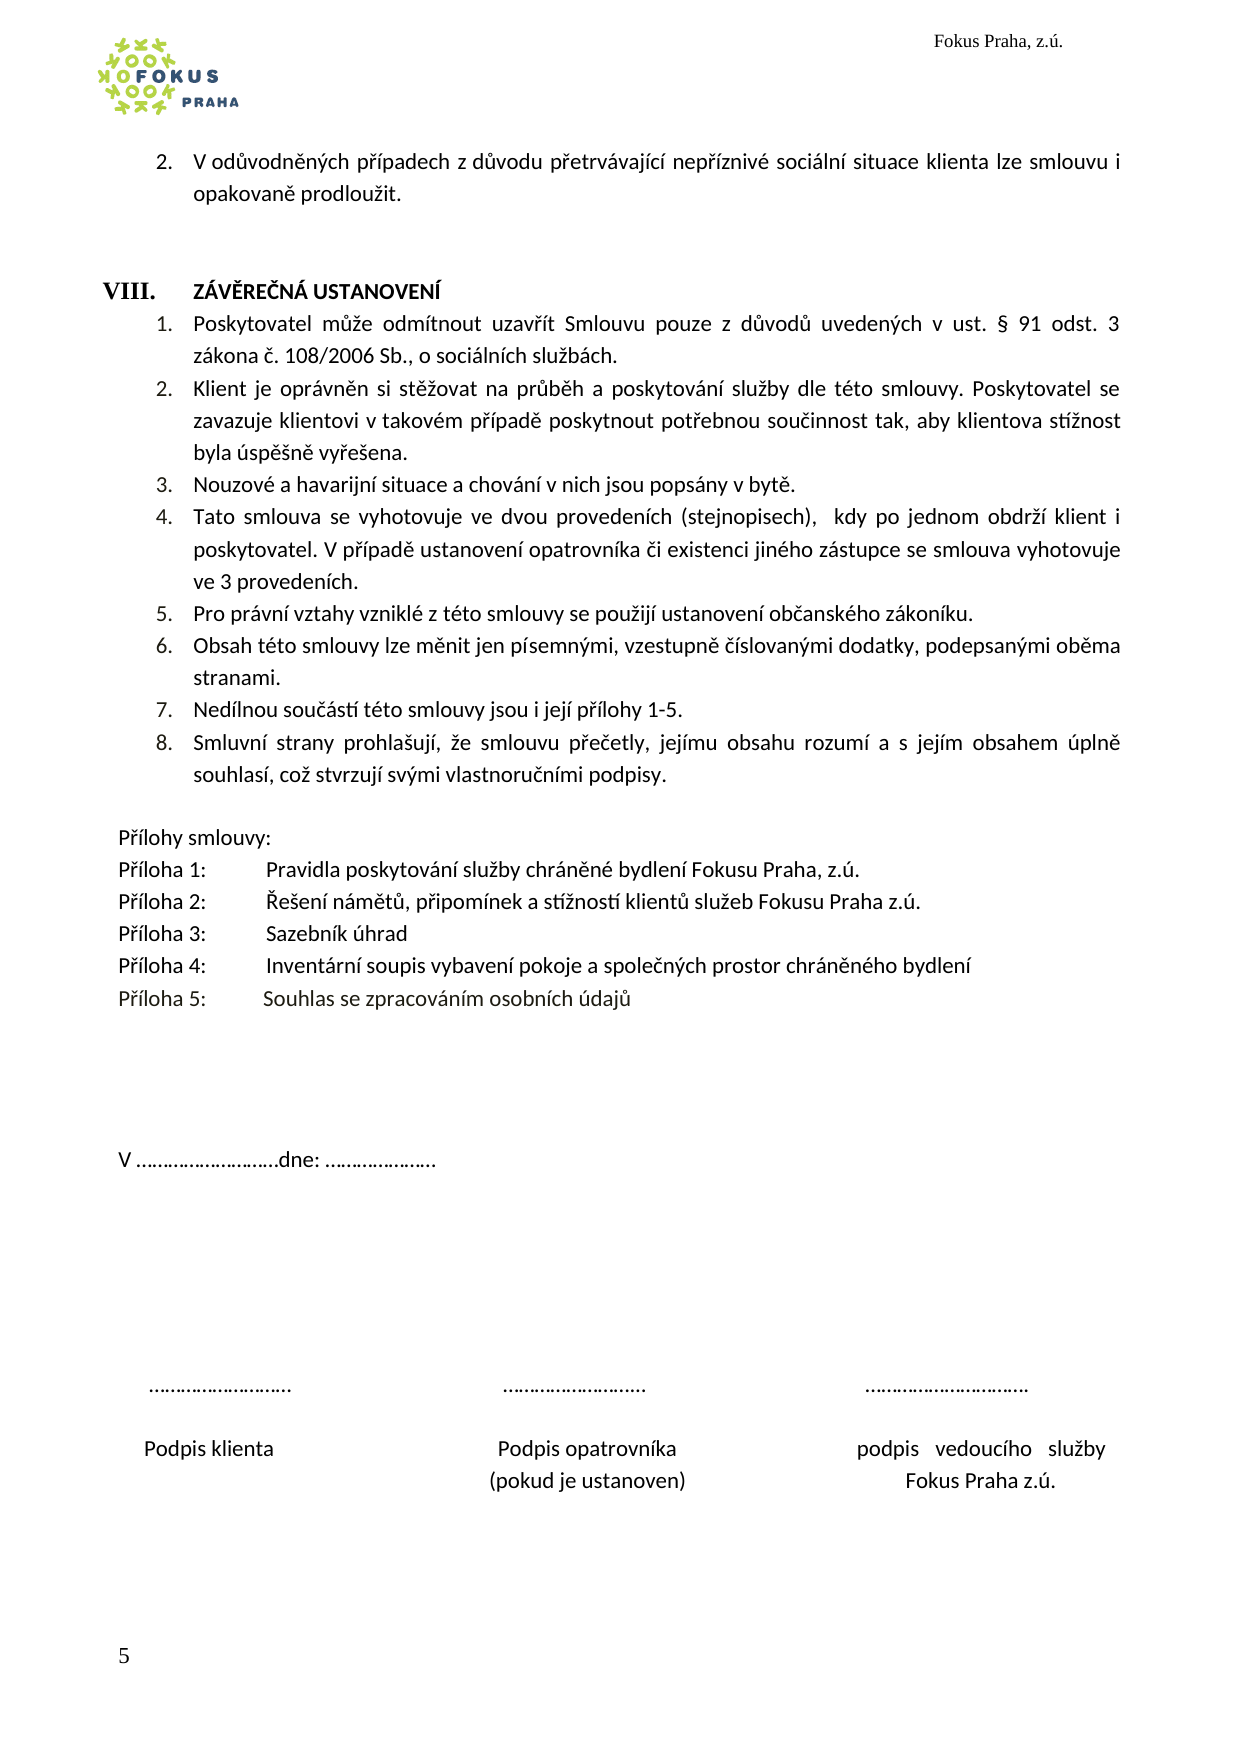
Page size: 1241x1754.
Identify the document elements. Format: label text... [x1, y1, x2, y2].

text Příloha 4: Inventární soupis vybavení pokoje a společných prostor chráněného bydlení [118, 952, 1122, 979]
list ZÁVĚREČNÁ USTANOVENÍ [156, 276, 1122, 305]
text V ………………………dne: ………………… [118, 1145, 1122, 1173]
list Klient je oprávněn si stěžovat na průběh a poskytování služby dle této smlouvy. Poskytovatel se zavazuje klientovi v takovém případě poskytnout potřebnou součinnost tak, aby klientova stížnost byla úspěšně vyřešena. [156, 374, 1122, 466]
text ……………………… ……………………... …………………………. [118, 1370, 1122, 1430]
text Příloha 3: Sazebník úhrad [118, 919, 1122, 947]
text Podpis klienta Podpis opatrovníka podpis vedoucího služby ­­ (pokud je ustanoven) Fokus Praha z.ú. [118, 1434, 1122, 1494]
list Nedílnou součástí této smlouvy jsou i její přílohy 1-5. [156, 696, 1122, 724]
picture [90, 35, 243, 118]
list Nouzové a havarijní situace a chování v nich jsou popsány v bytě. [156, 470, 1122, 498]
text Přílohy smlouvy: [118, 823, 1122, 851]
list Obsah této smlouvy lze měnit jen písemnými, vzestupně číslovanými dodatky, podepsanými oběma stranami. [156, 631, 1122, 691]
list Pro právní vztahy vzniklé z této smlouvy se použijí ustanovení občanského zákoníku. [156, 599, 1122, 627]
text Příloha 5: Souhlas se zpracováním osobních údajů [118, 984, 1122, 1012]
list V odůvodněných případech z důvodu přetrvávající nepříznivé sociální situace klienta lze smlouvu i opakovaně prodloužit. [156, 147, 1122, 207]
list Smluvní strany prohlašují, že smlouvu přečetly, jejímu obsahu rozumí a s jejím obsahem úplně souhlasí, což stvrzují svými vlastnoručními podpisy. [156, 728, 1122, 788]
list Poskytovatel může odmítnout uzavřít Smlouvu pouze z důvodů uvedených v ust. § 91 odst. 3 zákona č. 108/2006 Sb., o sociálních službách. [156, 309, 1122, 369]
text Příloha 1: Pravidla poskytování služby chráněné bydlení Fokusu Praha, z.ú. [118, 855, 1122, 883]
text Příloha 2: Řešení námětů, připomínek a stížností klientů služeb Fokusu Praha z.ú. [118, 887, 1122, 915]
list Tato smlouva se vyhotovuje ve dvou provedeních (stejnopisech), kdy po jednom obdrží klient i poskytovatel. V případě ustanovení opatrovníka či existenci jiného zástupce se smlouva vyhotovuje ve 3 provedeních. [156, 502, 1122, 595]
